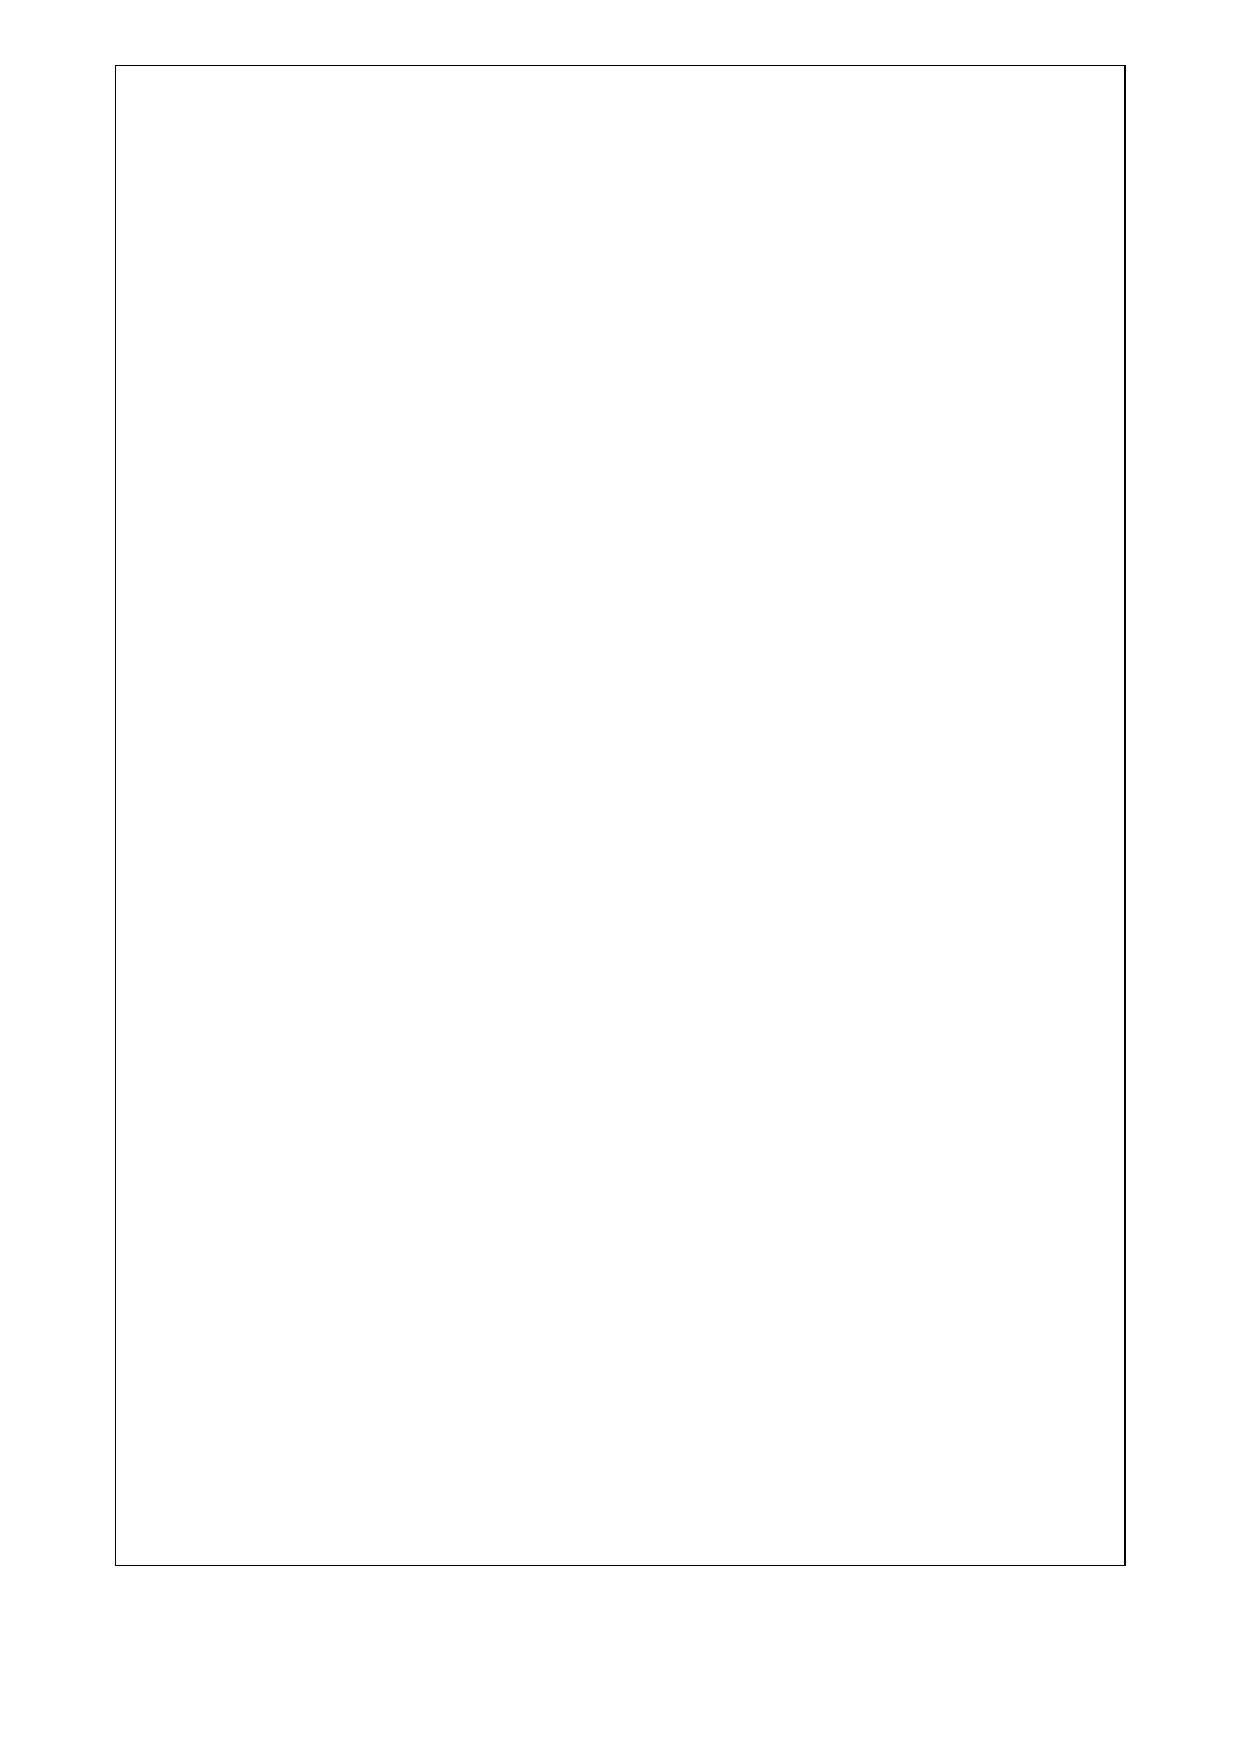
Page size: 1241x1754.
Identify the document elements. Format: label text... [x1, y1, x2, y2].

table_cell 規格： [116, 66, 1124, 1564]
